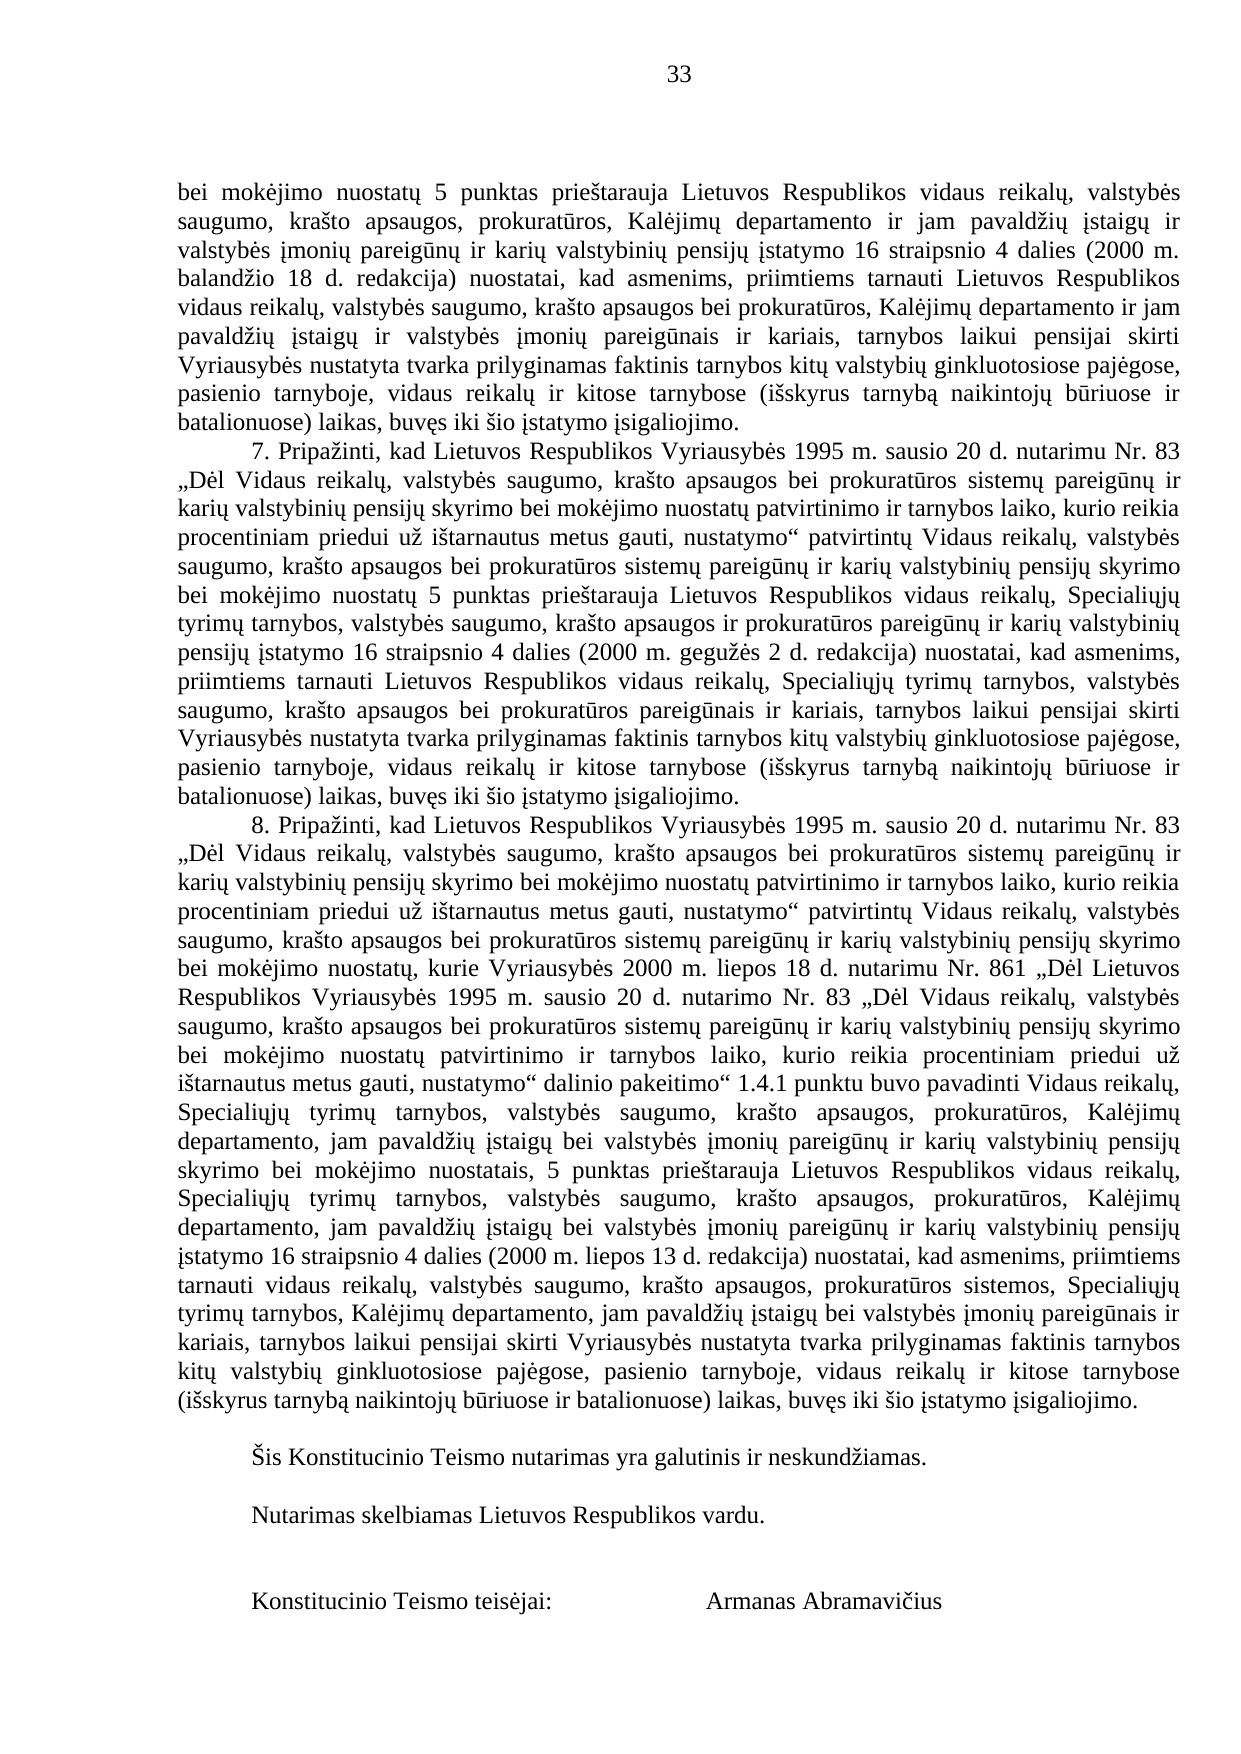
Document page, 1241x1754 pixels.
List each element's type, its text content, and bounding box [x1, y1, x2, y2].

text Šis Konstitucinio Teismo nutarimas yra galutinis ir neskundžiamas. [177, 1442, 1181, 1471]
text bei mokėjimo nuostatų 5 punktas prieštarauja Lietuvos Respublikos vidaus reikalų, valstybės saugumo, krašto apsaugos, prokuratūros, Kalėjimų departamento ir jam pavaldžių įstaigų ir valstybės įmonių pareigūnų ir karių valstybinių pensijų įstatymo 16 straipsnio 4 dalies (2000 m. balandžio 18 d. redakcija) nuostatai, kad asmenims, priimtiems tarnauti Lietuvos Respublikos vidaus reikalų, valstybės saugumo, krašto apsaugos bei prokuratūros, Kalėjimų departamento ir jam pavaldžių įstaigų ir valstybės įmonių pareigūnais ir kariais, tarnybos laikui pensijai skirti Vyriausybės nustatyta tvarka prilyginamas faktinis tarnybos kitų valstybių ginkluotosiose pajėgose, pasienio tarnyboje, vidaus reikalų ir kitose tarnybose (išskyrus tarnybą naikintojų būriuose ir batalionuose) laikas, buvęs iki šio įstatymo įsigaliojimo. [177, 177, 1181, 436]
text Konstitucinio Teismo teisėjai: Armanas Abramavičius [177, 1586, 1181, 1615]
text 7. Pripažinti, kad Lietuvos Respublikos Vyriausybės 1995 m. sausio 20 d. nutarimu Nr. 83 „Dėl Vidaus reikalų, valstybės saugumo, krašto apsaugos bei prokuratūros sistemų pareigūnų ir karių valstybinių pensijų skyrimo bei mokėjimo nuostatų patvirtinimo ir tarnybos laiko, kurio reikia procentiniam priedui už ištarnautus metus gauti, nustatymo“ patvirtintų Vidaus reikalų, valstybės saugumo, krašto apsaugos bei prokuratūros sistemų pareigūnų ir karių valstybinių pensijų skyrimo bei mokėjimo nuostatų 5 punktas prieštarauja Lietuvos Respublikos vidaus reikalų, Specialiųjų tyrimų tarnybos, valstybės saugumo, krašto apsaugos ir prokuratūros pareigūnų ir karių valstybinių pensijų įstatymo 16 straipsnio 4 dalies (2000 m. gegužės 2 d. redakcija) nuostatai, kad asmenims, priimtiems tarnauti Lietuvos Respublikos vidaus reikalų, Specialiųjų tyrimų tarnybos, valstybės saugumo, krašto apsaugos bei prokuratūros pareigūnais ir kariais, tarnybos laikui pensijai skirti Vyriausybės nustatyta tvarka prilyginamas faktinis tarnybos kitų valstybių ginkluotosiose pajėgose, pasienio tarnyboje, vidaus reikalų ir kitose tarnybose (išskyrus tarnybą naikintojų būriuose ir batalionuose) laikas, buvęs iki šio įstatymo įsigaliojimo. [177, 436, 1181, 810]
text 8. Pripažinti, kad Lietuvos Respublikos Vyriausybės 1995 m. sausio 20 d. nutarimu Nr. 83 „Dėl Vidaus reikalų, valstybės saugumo, krašto apsaugos bei prokuratūros sistemų pareigūnų ir karių valstybinių pensijų skyrimo bei mokėjimo nuostatų patvirtinimo ir tarnybos laiko, kurio reikia procentiniam priedui už ištarnautus metus gauti, nustatymo“ patvirtintų Vidaus reikalų, valstybės saugumo, krašto apsaugos bei prokuratūros sistemų pareigūnų ir karių valstybinių pensijų skyrimo bei mokėjimo nuostatų, kurie Vyriausybės 2000 m. liepos 18 d. nutarimu Nr. 861 „Dėl Lietuvos Respublikos Vyriausybės 1995 m. sausio 20 d. nutarimo Nr. 83 „Dėl Vidaus reikalų, valstybės saugumo, krašto apsaugos bei prokuratūros sistemų pareigūnų ir karių valstybinių pensijų skyrimo bei mokėjimo nuostatų patvirtinimo ir tarnybos laiko, kurio reikia procentiniam priedui už ištarnautus metus gauti, nustatymo“ dalinio pakeitimo“ 1.4.1 punktu buvo pavadinti Vidaus reikalų, Specialiųjų tyrimų tarnybos, valstybės saugumo, krašto apsaugos, prokuratūros, Kalėjimų departamento, jam pavaldžių įstaigų bei valstybės įmonių pareigūnų ir karių valstybinių pensijų skyrimo bei mokėjimo nuostatais, 5 punktas prieštarauja Lietuvos Respublikos vidaus reikalų, Specialiųjų tyrimų tarnybos, valstybės saugumo, krašto apsaugos, prokuratūros, Kalėjimų departamento, jam pavaldžių įstaigų bei valstybės įmonių pareigūnų ir karių valstybinių pensijų įstatymo 16 straipsnio 4 dalies (2000 m. liepos 13 d. redakcija) nuostatai, kad asmenims, priimtiems tarnauti vidaus reikalų, valstybės saugumo, krašto apsaugos, prokuratūros sistemos, Specialiųjų tyrimų tarnybos, Kalėjimų departamento, jam pavaldžių įstaigų bei valstybės įmonių pareigūnais ir kariais, tarnybos laikui pensijai skirti Vyriausybės nustatyta tvarka prilyginamas faktinis tarnybos kitų valstybių ginkluotosiose pajėgose, pasienio tarnyboje, vidaus reikalų ir kitose tarnybose (išskyrus tarnybą naikintojų būriuose ir batalionuose) laikas, buvęs iki šio įstatymo įsigaliojimo. [177, 810, 1181, 1413]
text Nutarimas skelbiamas Lietuvos Respublikos vardu. [177, 1500, 1181, 1528]
